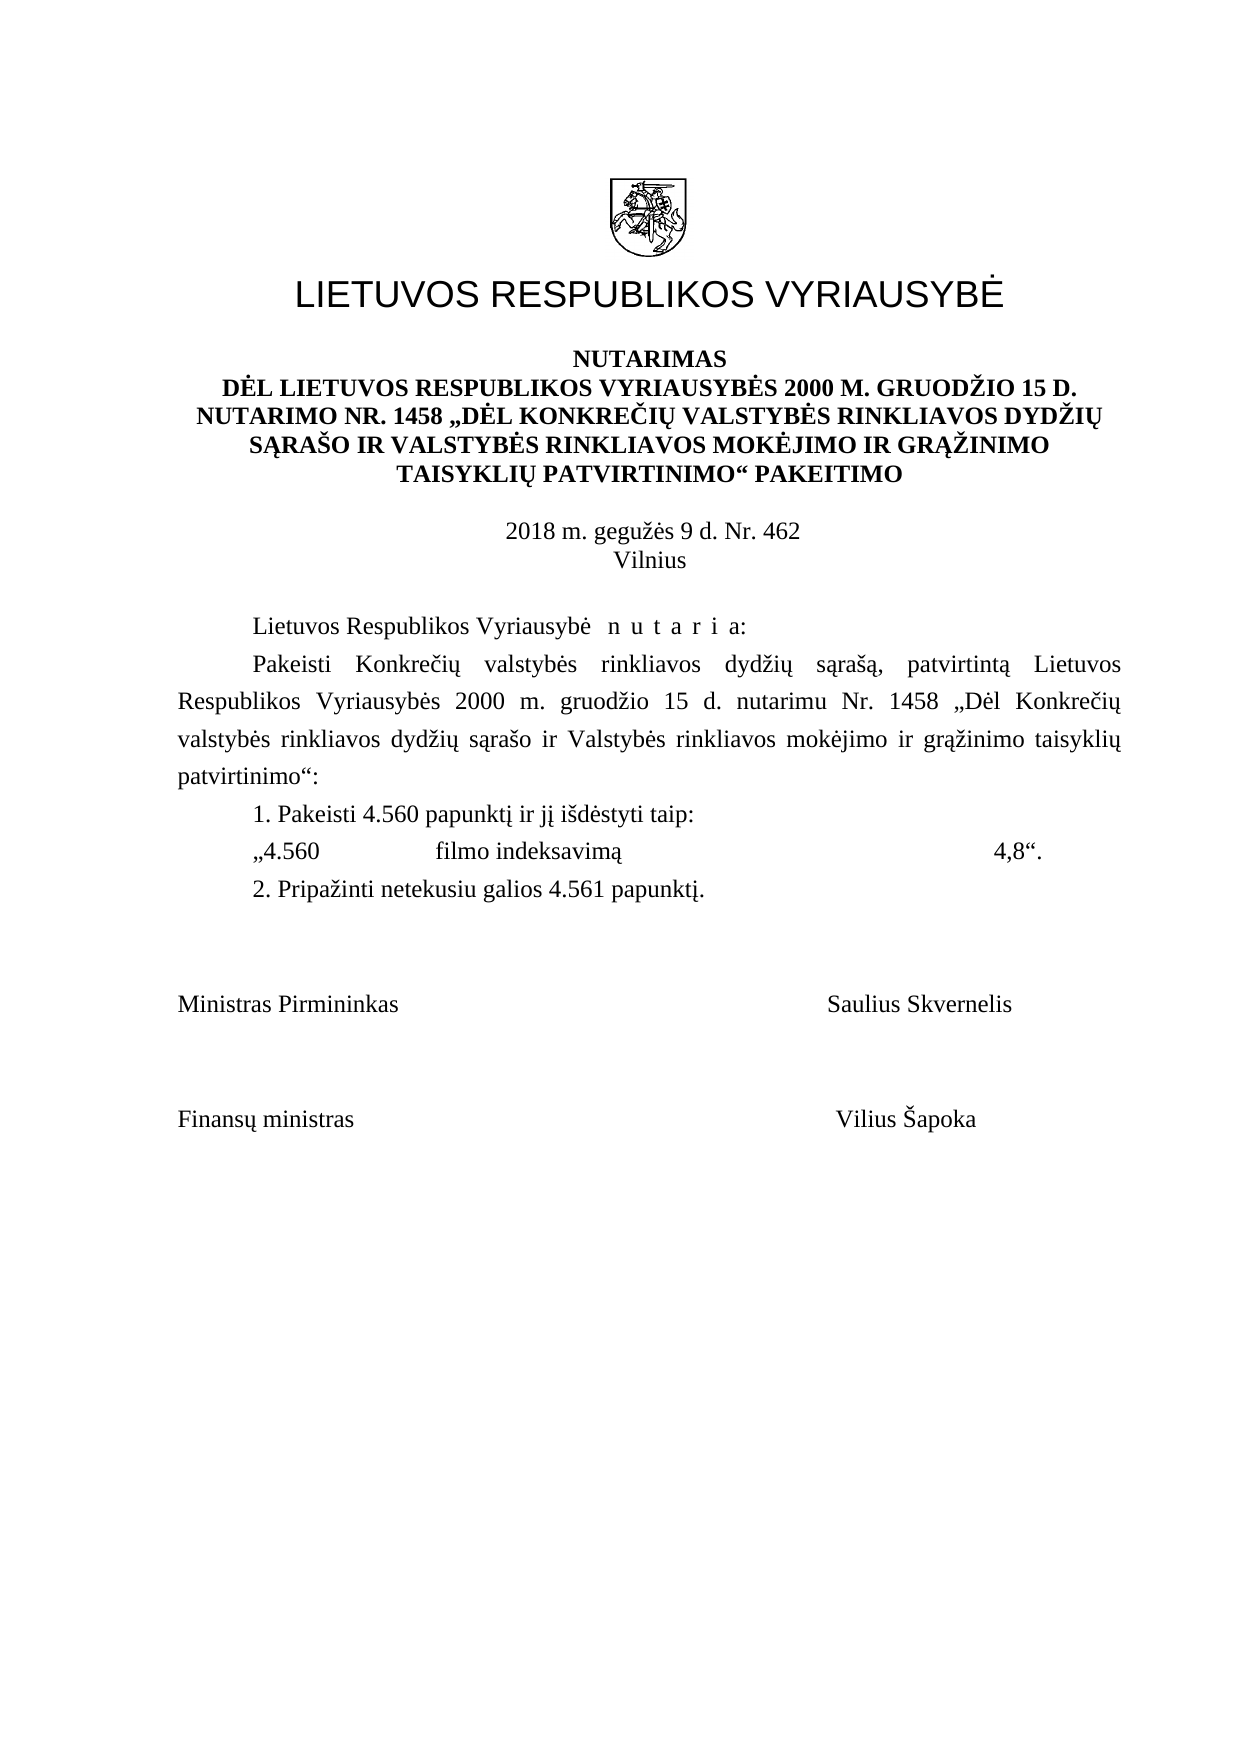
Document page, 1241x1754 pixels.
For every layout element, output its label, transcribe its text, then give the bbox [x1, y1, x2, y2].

text Lietuvos Respublikos Vyriausybė nutaria: [177, 603, 1122, 640]
text 1. Pakeisti 4.560 papunktį ir jį išdėstyti taip: [177, 790, 1122, 828]
text Finansų ministras Vilius Šapoka [177, 1104, 1122, 1133]
text nutarimas [177, 344, 1122, 373]
text Ministras Pirmininkas Saulius Skvernelis [177, 989, 1122, 1018]
text Pakeisti Konkrečių valstybės rinkliavos dydžių sąrašą, patvirtintą Lietuvos Respublikos Vyriausybės 2000 m. gruodžio 15 d. nutarimu Nr. 1458 „Dėl Konkrečių valstybės rinkliavos dydžių sąrašo ir Valstybės rinkliavos mokėjimo ir grąžinimo taisyklių patvirtinimo“: [177, 640, 1122, 790]
text 2018 m. gegužės 9 d. Nr. 462 [177, 516, 1122, 545]
text 2. Pripažinti netekusiu galios 4.561 papunktį. [177, 865, 1122, 903]
text „4.560 filmo indeksavimą 4,8“. [177, 828, 1122, 865]
text Vilnius [177, 545, 1122, 574]
text DĖL LIETUVOS RESPUBLIKOS VYRIAUSYBĖS 2000 M. GRUODŽIO 15 D. NUTARIMO NR. 1458 „DĖL KONKREČIŲ VALSTYBĖS RINKLIAVOS DYDŽIŲ SĄRAŠO IR VALSTYBĖS RINKLIAVOS MOKĖJIMO IR GRĄŽINIMO TAISYKLIŲ PATVIRTINIMO“ PAKEITIMO [177, 373, 1122, 488]
text Lietuvos Respublikos Vyriausybė [177, 272, 1122, 315]
